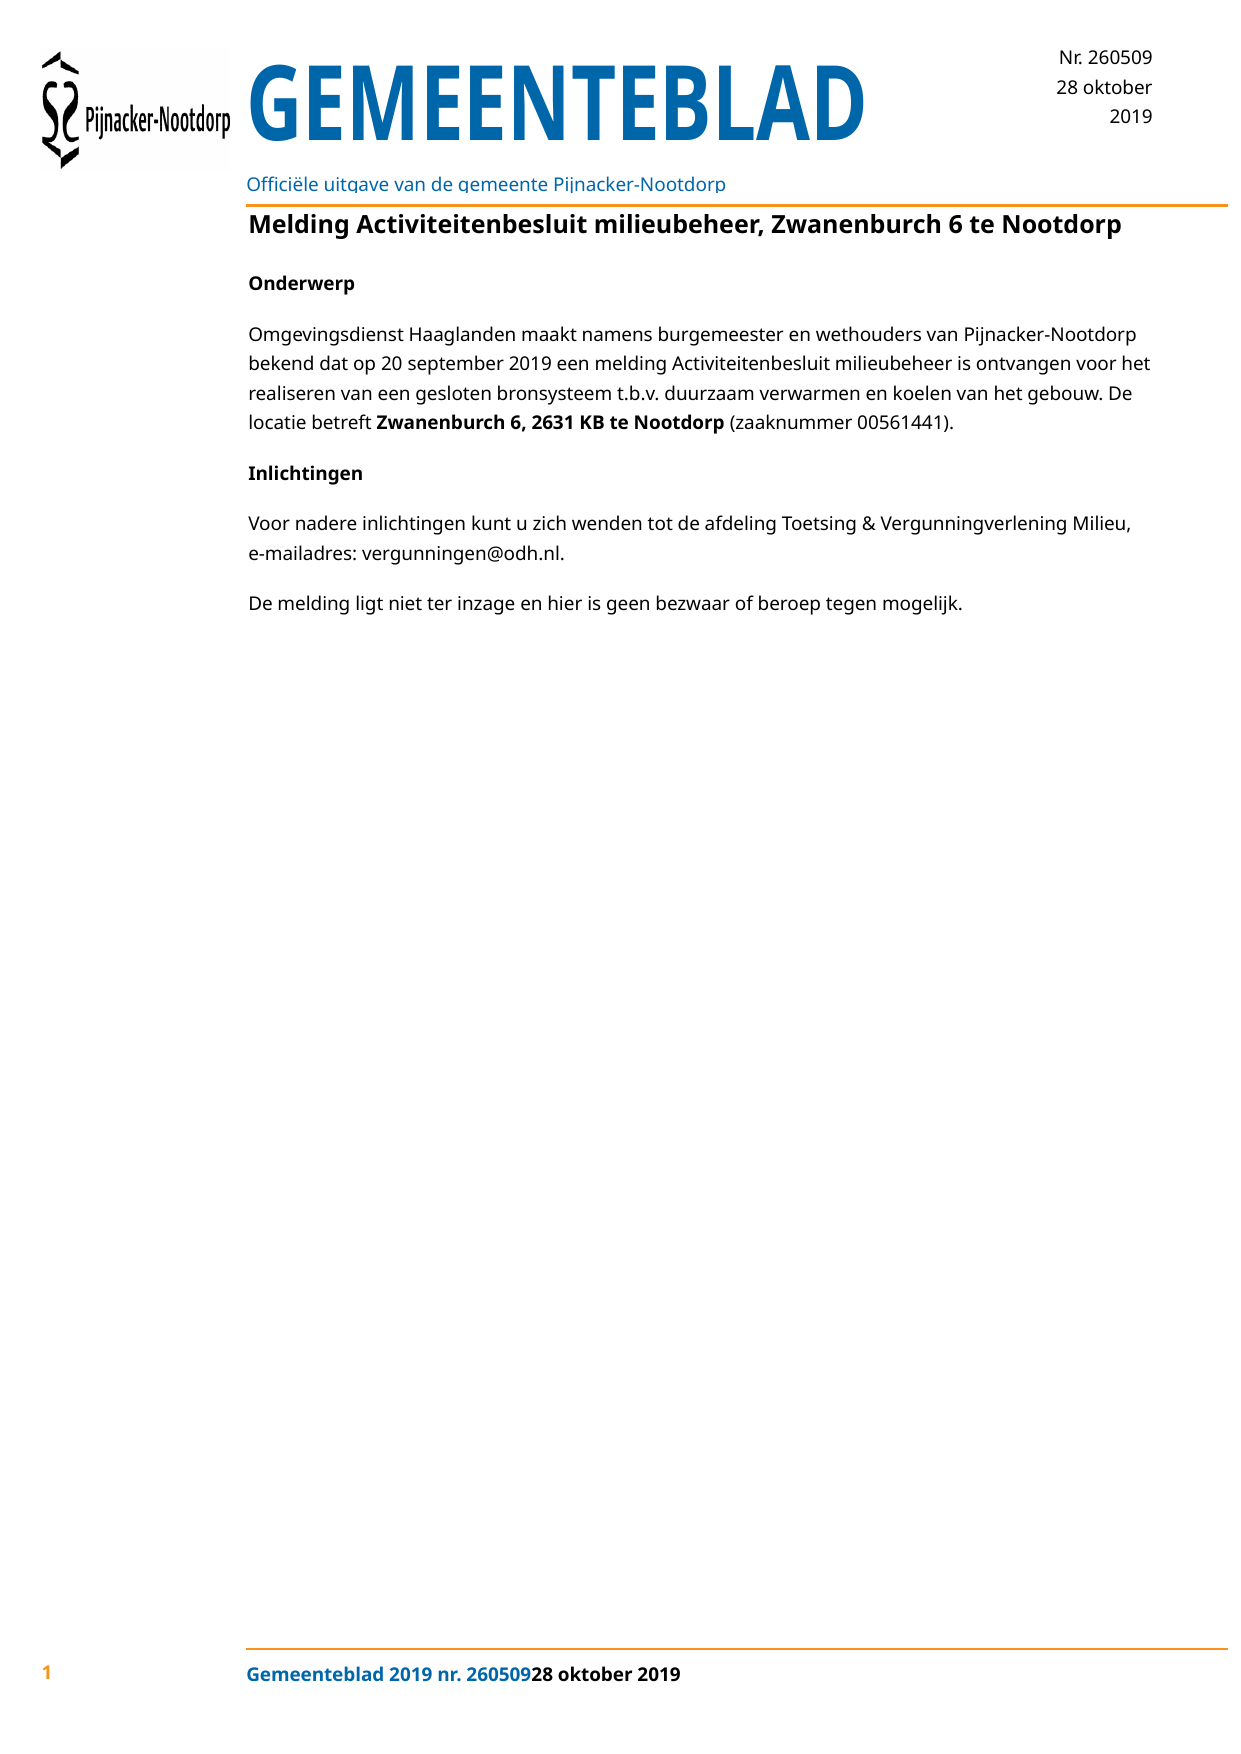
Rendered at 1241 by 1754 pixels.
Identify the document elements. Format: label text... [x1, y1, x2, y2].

text De melding ligt niet ter inzage en hier is geen bezwaar of beroep tegen mogelijk. [248, 590, 1152, 616]
text Onderwerp [248, 270, 1152, 296]
text Inlichtingen [248, 460, 1152, 486]
text Omgevingsdienst Haaglanden maakt namens burgemeester en wethouders van Pijnacker-Nootdorp bekend dat op 20 september 2019 een melding Activiteitenbesluit milieubeheer is ontvangen voor het realiseren van een gesloten bronsysteem t.b.v. duurzaam verwarmen en koelen van het gebouw. De locatie betreft Zwanenburch 6, 2631 KB te Nootdorp (zaaknummer 00561441). [248, 321, 1152, 435]
text Melding Activiteitenbesluit milieubeheer, Zwanenburch 6 te Nootdorp [248, 207, 1152, 241]
picture [41, 47, 231, 172]
text Voor nadere inlichtingen kunt u zich wenden tot de afdeling Toetsing & Vergunningverlening Milieu, e-mailadres: vergunningen@odh.nl. [248, 510, 1152, 566]
